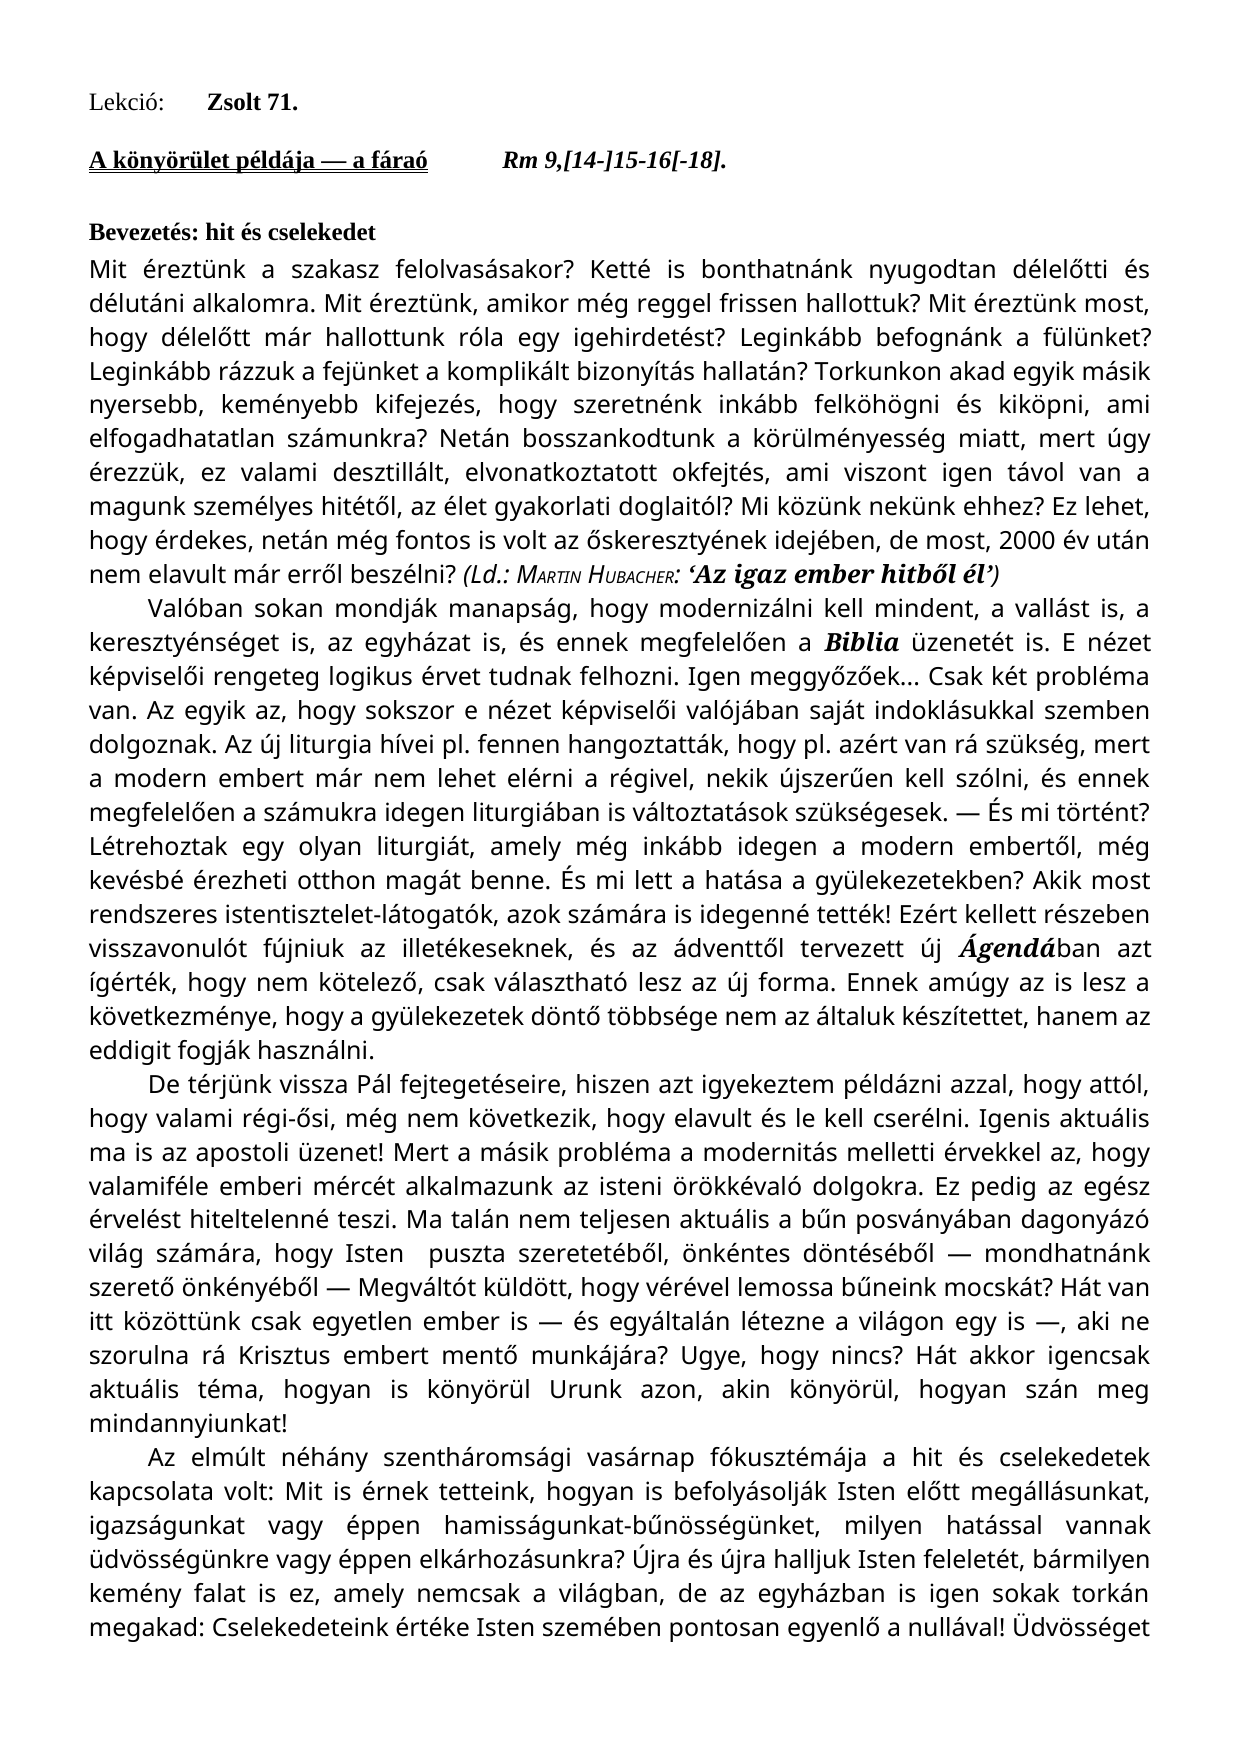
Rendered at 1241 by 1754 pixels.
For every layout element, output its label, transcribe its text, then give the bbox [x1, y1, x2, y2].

text Lekció: Zsolt 71. [88, 88, 1152, 116]
text De térjünk vissza Pál fejtegetéseire, hiszen azt igyekeztem példázni azzal, hogy attól, hogy valami régi-ősi, még nem következik, hogy elavult és le kell cserélni. Igenis aktuális ma is az apostoli üzenet! Mert a másik probléma a modernitás melletti érvekkel az, hogy valamiféle emberi mércét alkalmazunk az isteni örökkévaló dolgokra. Ez pedig az egész érvelést hiteltelenné teszi. Ma talán nem teljesen aktuális a bűn posványában dagonyázó világ számára, hogy Isten puszta szeretetéből, önkéntes döntéséből — mondhatnánk szerető önkényéből — Megváltót küldött, hogy vérével lemossa bűneink mocskát? Hát van itt közöttünk csak egyetlen ember is — és egyáltalán létezne a világon egy is —, aki ne szorulna rá Krisztus embert mentő munkájára? Ugye, hogy nincs? Hát akkor igencsak aktuális téma, hogyan is könyörül Urunk azon, akin könyörül, hogyan szán meg mindannyiunkat! [88, 1066, 1152, 1440]
text Mit éreztünk a szakasz felolvasásakor? Ketté is bonthatnánk nyugodtan délelőtti és délutáni alkalomra. Mit éreztünk, amikor még reggel frissen hallottuk? Mit éreztünk most, hogy délelőtt már hallottunk róla egy igehirdetést? Leginkább befognánk a fülünket? Leginkább rázzuk a fejünket a komplikált bizonyítás hallatán? Torkunkon akad egyik másik nyersebb, keményebb kifejezés, hogy szeretnénk inkább felköhögni és kiköpni, ami elfogadhatatlan számunkra? Netán bosszankodtunk a körülményesség miatt, mert úgy érezzük, ez valami desztillált, elvonatkoztatott okfejtés, ami viszont igen távol van a magunk személyes hitétől, az élet gyakorlati doglaitól? Mi közünk nekünk ehhez? Ez lehet, hogy érdekes, netán még fontos is volt az őskeresztyének idejében, de most, 2000 év után nem elavult már erről beszélni? (Ld.: Martin Hubacher: ‘Az igaz ember hitből él’) [88, 251, 1152, 591]
text Valóban sokan mondják manapság, hogy modernizálni kell mindent, a vallást is, a keresztyénséget is, az egyházat is, és ennek megfelelően a Biblia üzenetét is. E nézet képviselői rengeteg logikus érvet tudnak felhozni. Igen meggyőzőek... Csak két probléma van. Az egyik az, hogy sokszor e nézet képviselői valójában saját indoklásukkal szemben dolgoznak. Az új liturgia hívei pl. fennen hangoztatták, hogy pl. azért van rá szükség, mert a modern embert már nem lehet elérni a régivel, nekik újszerűen kell szólni, és ennek megfelelően a számukra idegen liturgiában is változtatások szükségesek. — És mi történt? Létrehoztak egy olyan liturgiát, amely még inkább idegen a modern embertől, még kevésbé érezheti otthon magát benne. És mi lett a hatása a gyülekezetekben? Akik most rendszeres istentisztelet-látogatók, azok számára is idegenné tették! Ezért kellett részeben visszavonulót fújniuk az illetékeseknek, és az ádventtől tervezett új Ágendában azt ígérték, hogy nem kötelező, csak választható lesz az új forma. Ennek amúgy az is lesz a következménye, hogy a gyülekezetek döntő többsége nem az általuk készítettet, hanem az eddigit fogják használni. [88, 591, 1152, 1066]
text A könyörület példája — a fáraó Rm 9,[14-]15-16[-18]. [88, 146, 1152, 173]
subtitle Bevezetés: hit és cselekedet [88, 218, 1152, 245]
text Az elmúlt néhány szentháromsági vasárnap fókusztémája a hit és cselekedetek kapcsolata volt: Mit is érnek tetteink, hogyan is befolyásolják Isten előtt megállásunkat, igazságunkat vagy éppen hamisságunkat-bűnösségünket, milyen hatással vannak üdvösségünkre vagy éppen elkárhozásunkra? Újra és újra halljuk Isten feleletét, bármilyen kemény falat is ez, amely nemcsak a világban, de az egyházban is igen sokak torkán megakad: Cselekedeteink értéke Isten szemében pontosan egyenlő a nullával! Üdvösséget [88, 1440, 1152, 1644]
